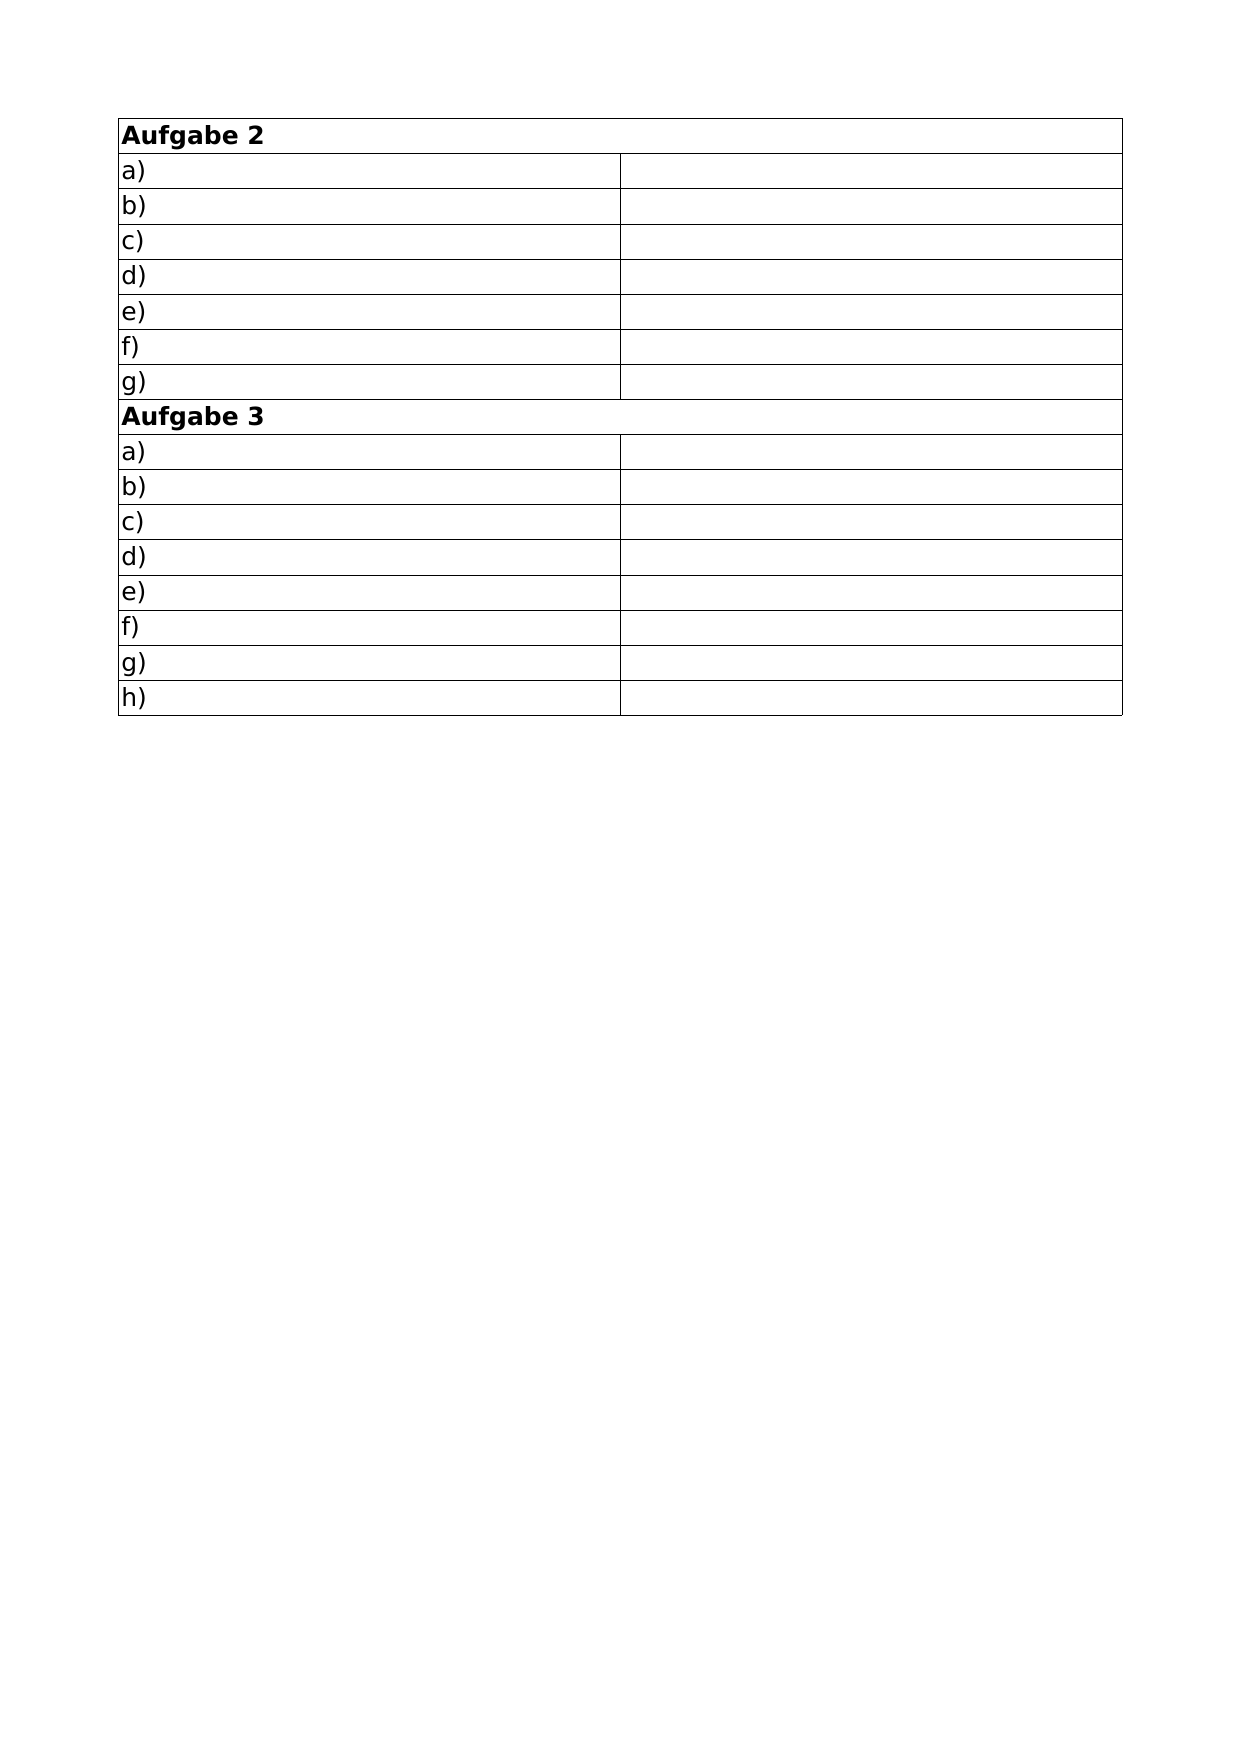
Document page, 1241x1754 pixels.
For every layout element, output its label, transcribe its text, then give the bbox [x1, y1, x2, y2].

table_cell [621, 646, 1122, 680]
table_cell [621, 154, 1122, 188]
table_cell f) [119, 330, 620, 364]
table_cell [621, 576, 1122, 609]
table_cell [621, 330, 1122, 364]
table_cell [621, 365, 1122, 399]
table_cell [621, 189, 1122, 223]
table_cell [621, 505, 1122, 539]
table_cell b) [119, 470, 620, 504]
table_cell [621, 611, 1122, 645]
table_cell f) [119, 611, 620, 645]
table_cell [621, 470, 1122, 504]
table_cell [621, 540, 1122, 574]
table_cell d) [119, 540, 620, 574]
table_cell [621, 435, 1122, 469]
table_cell b) [119, 189, 620, 223]
table_cell e) [119, 295, 620, 329]
table_cell Aufgabe 2 [119, 119, 1122, 153]
table_cell a) [119, 435, 620, 469]
table_cell g) [119, 365, 620, 399]
table_cell d) [119, 260, 620, 294]
table_cell [621, 225, 1122, 258]
table_cell [621, 260, 1122, 294]
table_cell [621, 681, 1122, 715]
table_cell a) [119, 154, 620, 188]
table_cell h) [119, 681, 620, 715]
table_cell c) [119, 225, 620, 258]
table_cell c) [119, 505, 620, 539]
table_cell g) [119, 646, 620, 680]
table_cell [621, 295, 1122, 329]
table_cell e) [119, 576, 620, 609]
table_cell Aufgabe 3 [119, 400, 1122, 434]
